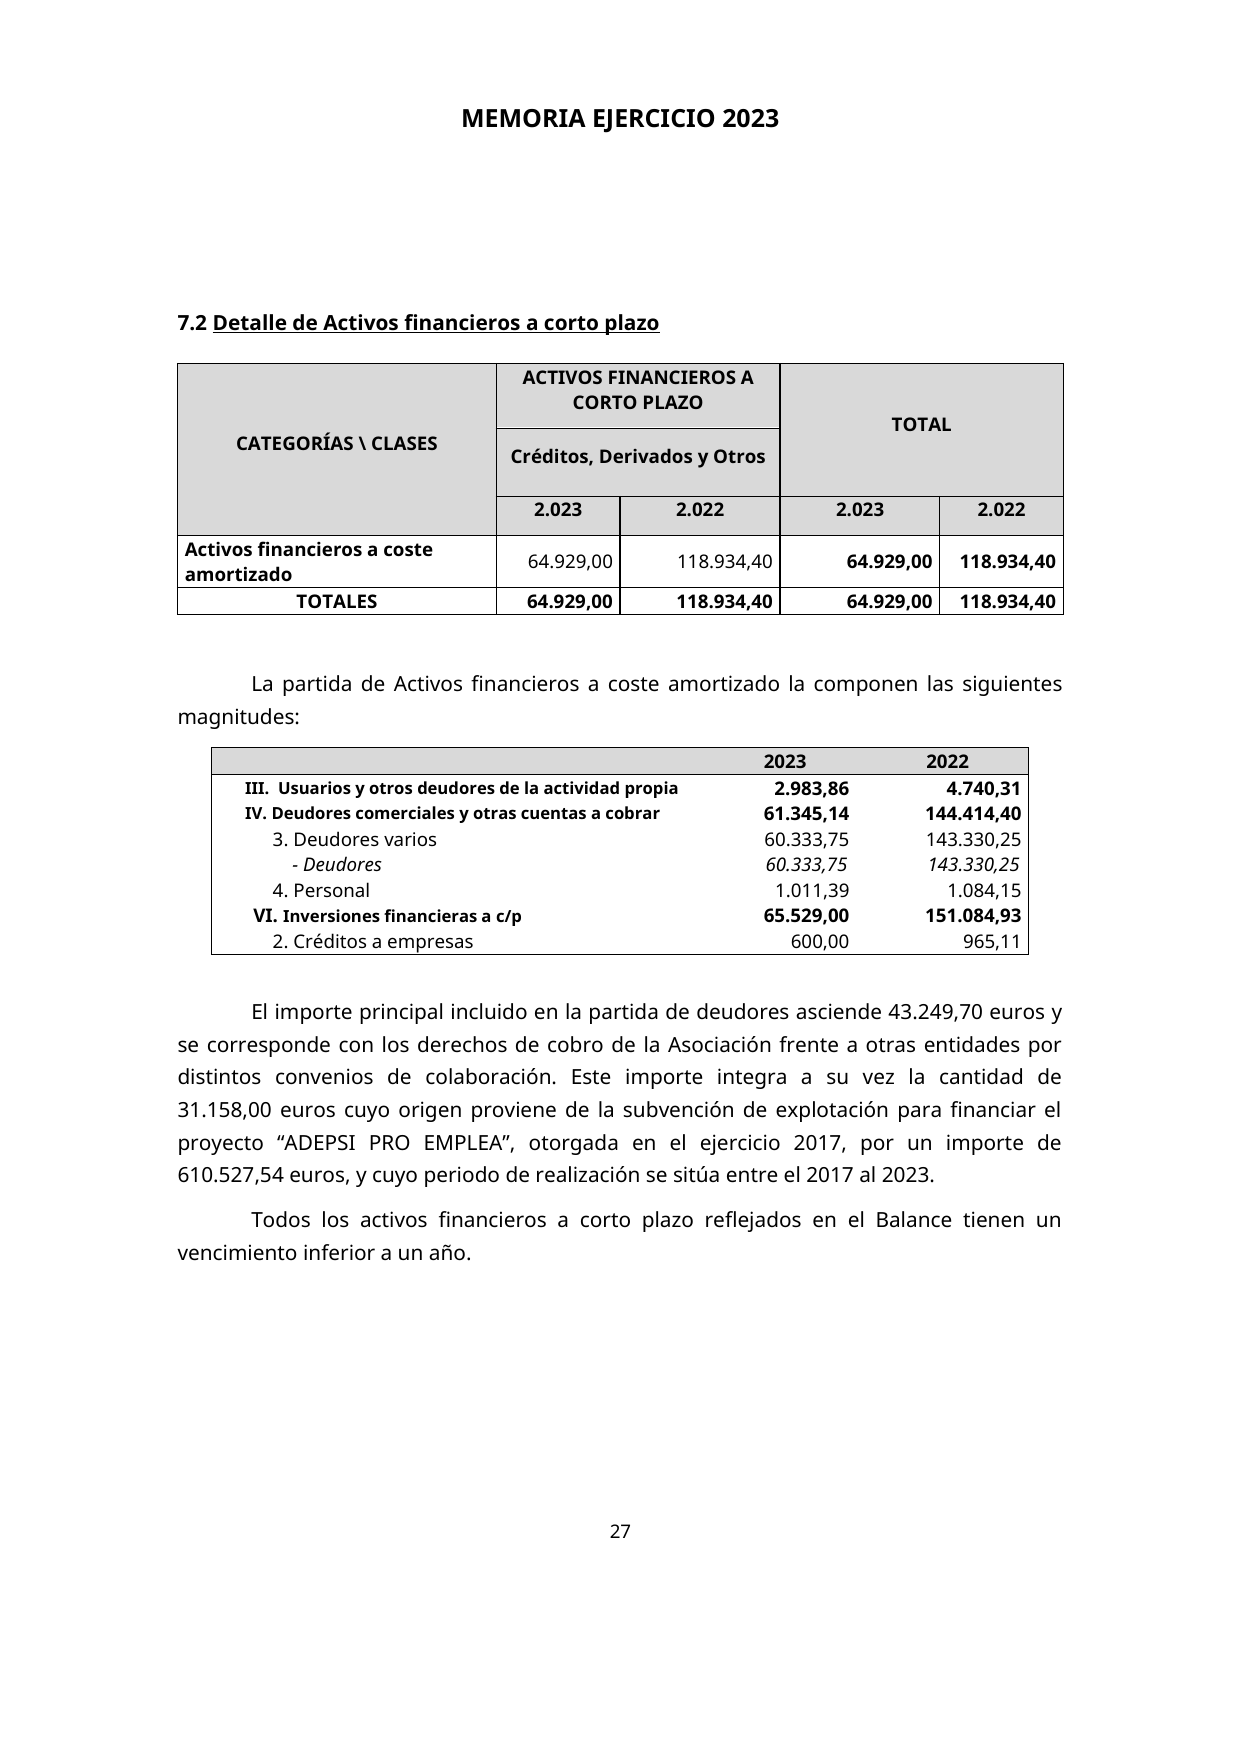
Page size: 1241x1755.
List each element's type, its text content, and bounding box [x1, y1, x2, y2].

table_header CATEGORÍAS \ CLASES [178, 364, 496, 535]
table_cell VI. Inversiones financieras a c/p [212, 903, 704, 928]
table_cell 118.934,40 [621, 536, 779, 587]
table_cell 1.084,15 [856, 877, 1028, 902]
table_header 2022 [856, 748, 1028, 774]
table_cell 2.983,86 [704, 775, 856, 800]
table_header [212, 748, 704, 774]
table_cell 61.345,14 [704, 800, 856, 826]
text Todos los activos financieros a corto plazo reflejados en el Balance tienen un vencimiento inferior a un año. [177, 1205, 1063, 1266]
table_header 2023 [704, 748, 856, 774]
table_cell 2.023 [781, 497, 939, 535]
table_cell 118.934,40 [940, 536, 1063, 587]
table_cell IV. Deudores comerciales y otras cuentas a cobrar [212, 800, 704, 826]
table_cell 64.929,00 [497, 536, 619, 587]
table_cell 118.934,40 [621, 588, 779, 613]
table_cell 151.084,93 [856, 903, 1028, 928]
table_cell 64.929,00 [781, 588, 939, 613]
table_header TOTAL [781, 364, 1063, 496]
table_cell 1.011,39 [704, 877, 856, 902]
table_cell TOTALES [178, 588, 496, 613]
table_cell 64.929,00 [497, 588, 619, 613]
table_cell Activos financieros a coste amortizado [178, 536, 496, 587]
table_cell - Deudores [212, 851, 704, 877]
table_cell 60.333,75 [704, 826, 856, 851]
table_cell 143.330,25 [856, 851, 1028, 877]
text La partida de Activos financieros a coste amortizado la componen las siguientes magnitudes: [177, 669, 1063, 731]
table_cell III. Usuarios y otros deudores de la actividad propia [212, 775, 704, 800]
table_cell 2. Créditos a empresas [212, 928, 704, 953]
table_cell 2.022 [940, 497, 1063, 535]
table_cell 3. Deudores varios [212, 826, 704, 851]
text 7.2 Detalle de Activos financieros a corto plazo [177, 308, 1063, 336]
table_cell 4.740,31 [856, 775, 1028, 800]
table_cell 64.929,00 [781, 536, 939, 587]
table_cell 4. Personal [212, 877, 704, 902]
table_header ACTIVOS FINANCIEROS A CORTO PLAZO [497, 364, 779, 427]
table_cell 143.330,25 [856, 826, 1028, 851]
table_cell 965,11 [856, 928, 1028, 953]
table_cell 144.414,40 [856, 800, 1028, 826]
text El importe principal incluido en la partida de deudores asciende 43.249,70 euros y se corresponde con los derechos de cobro de la Asociación frente a otras entidades por distintos convenios de colaboración. Este importe integra a su vez la cantidad de 31.158,00 euros cuyo origen proviene de la subvención de explotación para financiar el proyecto “ADEPSI PRO EMPLEA”, otorgada en el ejercicio 2017, por un importe de 610.527,54 euros, y cuyo periodo de realización se sitúa entre el 2017 al 2023. [177, 997, 1063, 1189]
table_cell 118.934,40 [940, 588, 1063, 613]
table_cell 600,00 [704, 928, 856, 953]
table_cell 60.333,75 [704, 851, 856, 877]
table_cell 2.023 [497, 497, 619, 535]
table_cell 65.529,00 [704, 903, 856, 928]
table_cell Créditos, Derivados y Otros [497, 429, 779, 496]
table_cell 2.022 [621, 497, 779, 535]
